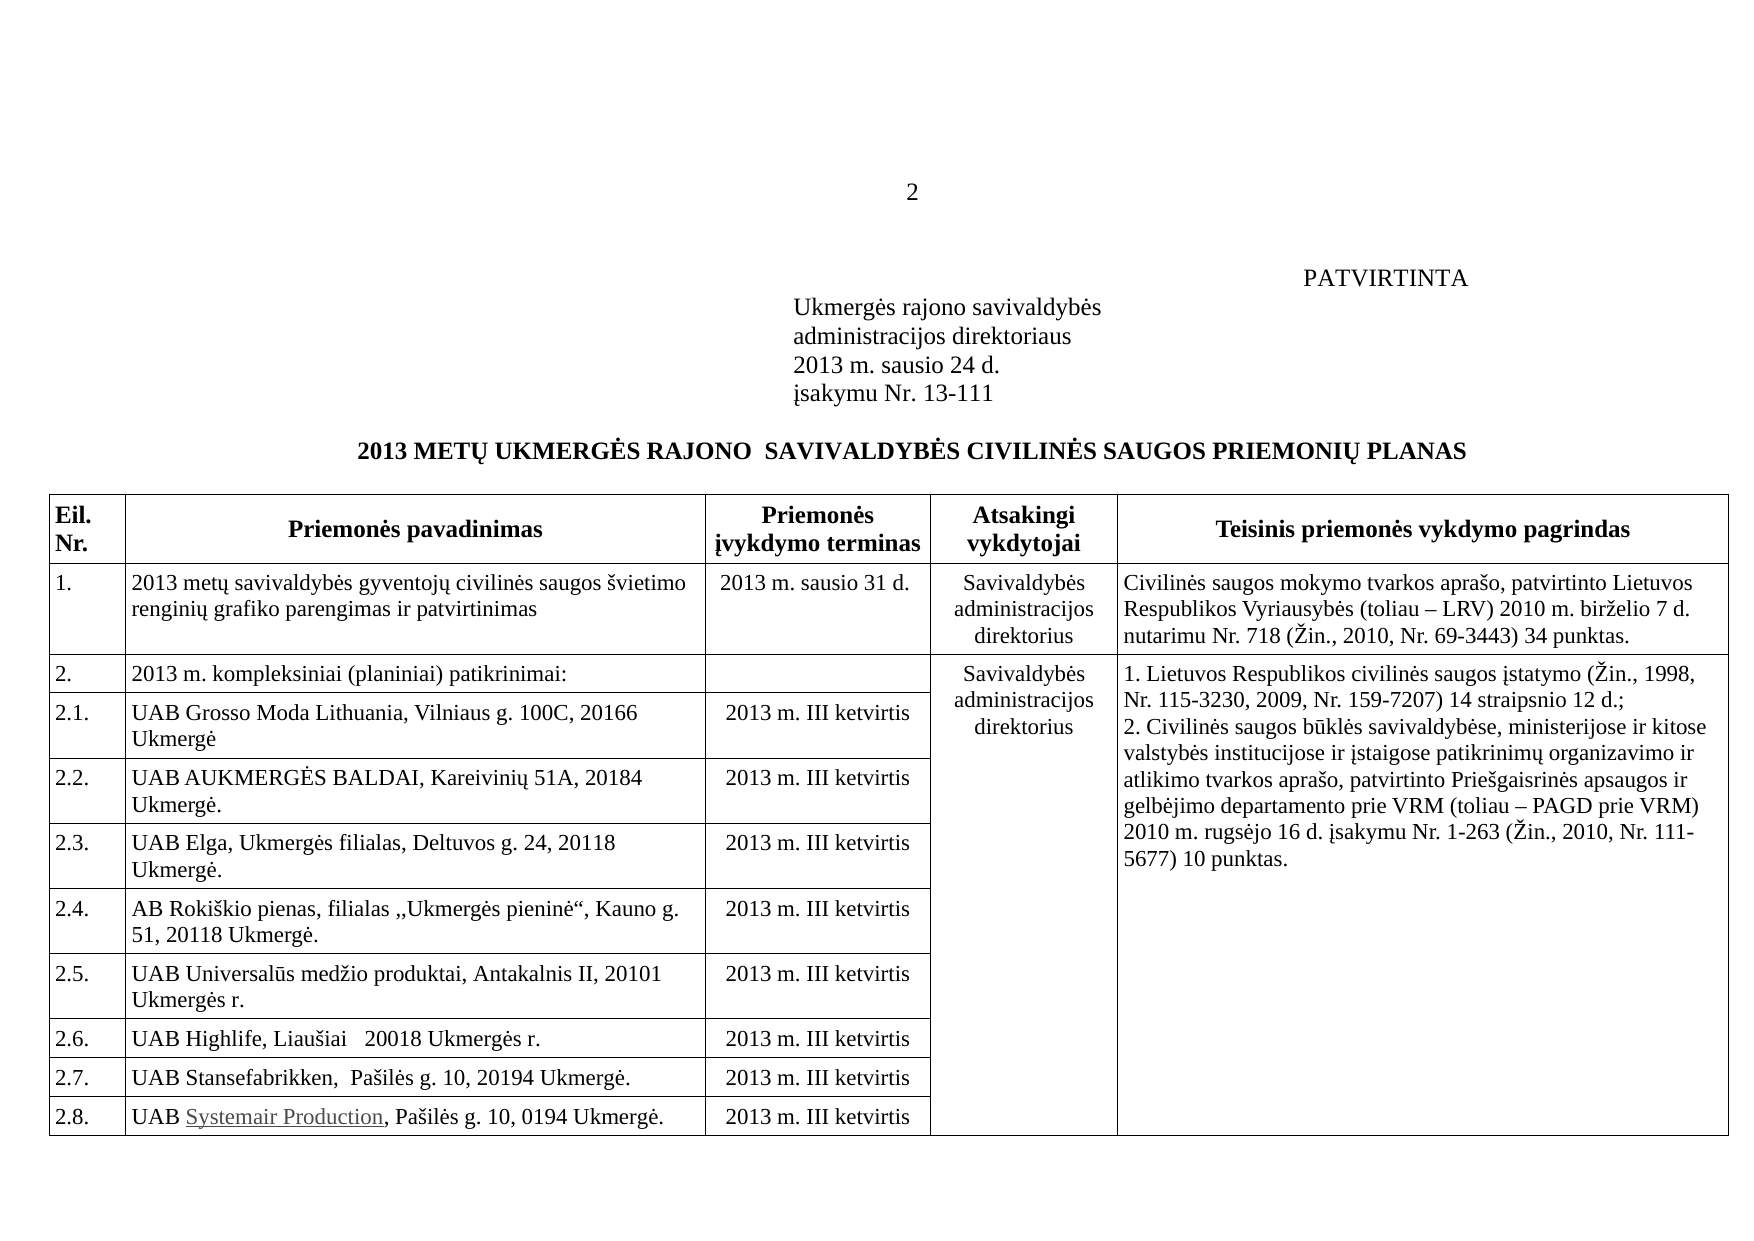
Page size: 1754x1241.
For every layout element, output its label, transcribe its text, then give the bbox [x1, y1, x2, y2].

table_cell UAB Grosso Moda Lithuania, Vilniaus g. 100C, 20166 Ukmergė [126, 693, 705, 757]
table_cell Savivaldybės administracijos direktorius [931, 564, 1117, 654]
table_header Teisinis priemonės vykdymo pagrindas [1118, 495, 1728, 563]
table_cell 2013 m. III ketvirtis [706, 759, 930, 823]
table_cell 2013 m. III ketvirtis [706, 1058, 930, 1096]
table_cell UAB Stansefabrikken, Pašilės g. 10, 20194 Ukmergė. [126, 1058, 705, 1096]
text 2013 m. sausio 24 d. [118, 350, 1706, 378]
text įsakymu Nr. 13-111 [118, 378, 1706, 407]
table_header Eil. Nr. [50, 495, 125, 563]
table_header Atsakingi vykdytojai [931, 495, 1117, 563]
text Ukmergės rajono savivaldybės [118, 292, 1706, 321]
table_cell 1. [50, 564, 125, 654]
table_cell 2013 m. III ketvirtis [706, 824, 930, 888]
table_cell 2013 m. III ketvirtis [706, 954, 930, 1018]
table_cell 2.7. [50, 1058, 125, 1096]
table_header Priemonės pavadinimas [126, 495, 705, 563]
table_cell 2013 metų savivaldybės gyventojų civilinės saugos švietimo renginių grafiko parengimas ir patvirtinimas [126, 564, 705, 654]
table_cell 2.6. [50, 1019, 125, 1057]
table_cell 2013 m. III ketvirtis [706, 1097, 930, 1135]
table_cell Savivaldybės administracijos direktorius [931, 655, 1117, 1135]
text PATVIRTINTA [1171, 263, 1706, 292]
table_cell UAB Elga, Ukmergės filialas, Deltuvos g. 24, 20118 Ukmergė. [126, 824, 705, 888]
table_cell UAB AUKMERGĖS BALDAI, Kareivinių 51A, 20184 Ukmergė. [126, 759, 705, 823]
table_cell 2.1. [50, 693, 125, 757]
table_cell 2.8. [50, 1097, 125, 1135]
text administracijos direktoriaus [118, 321, 1706, 350]
table_cell UAB Systemair Production, Pašilės g. 10, 0194 Ukmergė. [126, 1097, 705, 1135]
table_cell UAB Highlife, Liaušiai 20018 Ukmergės r. [126, 1019, 705, 1057]
table_cell 2.3. [50, 824, 125, 888]
table_cell UAB Universalūs medžio produktai, Antakalnis II, 20101 Ukmergės r. [126, 954, 705, 1018]
table_cell 2013 m. sausio 31 d. [706, 564, 930, 654]
table_cell [706, 655, 930, 692]
table_cell 2013 m. kompleksiniai (planiniai) patikrinimai: [126, 655, 705, 692]
table_cell 2. [50, 655, 125, 692]
table_cell AB Rokiškio pienas, filialas ,,Ukmergės pieninė“, Kauno g. 51, 20118 Ukmergė. [126, 889, 705, 953]
table_cell 2.5. [50, 954, 125, 1018]
table_cell 1. Lietuvos Respublikos civilinės saugos įstatymo (Žin., 1998, Nr. 115-3230, 2009, Nr. 159-7207) 14 straipsnio 12 d.; 2. Civilinės saugos būklės savivaldybėse, ministerijose ir kitose valstybės institucijose ir įstaigose patikrinimų organizavimo ir atlikimo tvarkos aprašo, patvirtinto Priešgaisrinės apsaugos ir gelbėjimo departamento prie VRM (toliau – PAGD prie VRM) 2010 m. rugsėjo 16 d. įsakymu Nr. 1-263 (Žin., 2010, Nr. 111-5677) 10 punktas. [1118, 655, 1728, 1135]
table_cell 2013 m. III ketvirtis [706, 889, 930, 953]
table_cell Civilinės saugos mokymo tvarkos aprašo, patvirtinto Lietuvos Respublikos Vyriausybės (toliau – LRV) 2010 m. birželio 7 d. nutarimu Nr. 718 (Žin., 2010, Nr. 69-3443) 34 punktas. [1118, 564, 1728, 654]
table_cell 2.2. [50, 759, 125, 823]
table_cell 2013 m. III ketvirtis [706, 693, 930, 757]
table_cell 2.4. [50, 889, 125, 953]
table_cell 2013 m. III ketvirtis [706, 1019, 930, 1057]
text 2013 METŲ UKMERGĖS RAJONO SAVIVALDYBĖS CIVILINĖS SAUGOS PRIEMONIŲ PLANAS [118, 436, 1706, 465]
table_header Priemonės įvykdymo terminas [706, 495, 930, 563]
